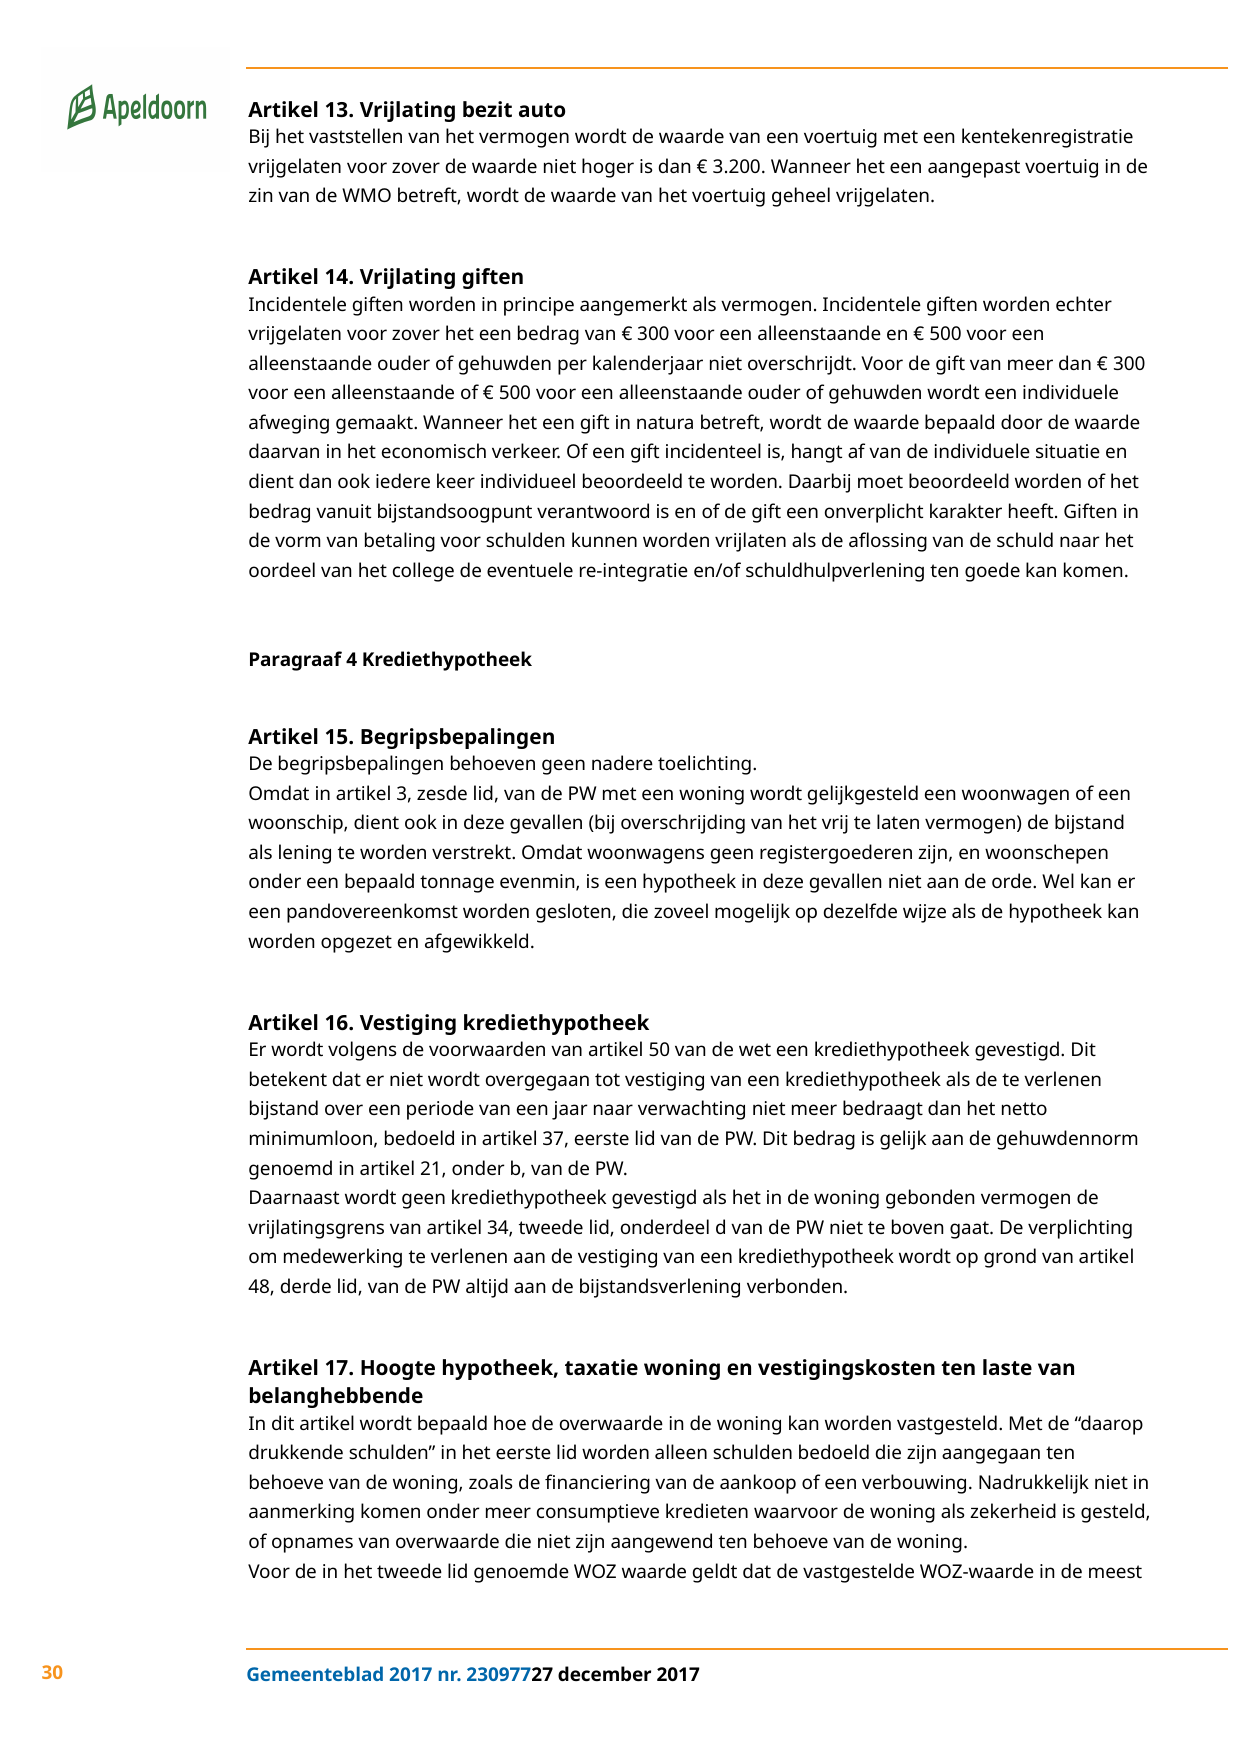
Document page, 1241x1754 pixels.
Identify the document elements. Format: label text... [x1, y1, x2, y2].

text In dit artikel wordt bepaald hoe de overwaarde in de woning kan worden vastgesteld. Met de “daarop drukkende schulden” in het eerste lid worden alleen schulden bedoeld die zijn aangegaan ten behoeve van de woning, zoals de financiering van de aankoop of een verbouwing. Nadrukkelijk niet in aanmerking komen onder meer consumptieve kredieten waarvoor de woning als zekerheid is gesteld, of opnames van overwaarde die niet zijn aangewend ten behoeve van de woning. [248, 1410, 1152, 1554]
text Daarnaast wordt geen krediethypotheek gevestigd als het in de woning gebonden vermogen de vrijlatingsgrens van artikel 34, tweede lid, onderdeel d van de PW niet te boven gaat. De verplichting om medewerking te verlenen aan de vestiging van een krediethypotheek wordt op grond van artikel 48, derde lid, van de PW altijd aan de bijstandsverlening verbonden. [248, 1184, 1152, 1299]
text Voor de in het tweede lid genoemde WOZ waarde geldt dat de vastgestelde WOZ-waarde in de meest [248, 1558, 1152, 1583]
text Incidentele giften worden in principe aangemerkt als vermogen. Incidentele giften worden echter vrijgelaten voor zover het een bedrag van € 300 voor een alleenstaande en € 500 voor een alleenstaande ouder of gehuwden per kalenderjaar niet overschrijdt. Voor de gift van meer dan € 300 voor een alleenstaande of € 500 voor een alleenstaande ouder of gehuwden wordt een individuele afweging gemaakt. Wanneer het een gift in natura betreft, wordt de waarde bepaald door de waarde daarvan in het economisch verkeer. Of een gift incidenteel is, hangt af van de individuele situatie en dient dan ook iedere keer individueel beoordeeld te worden. Daarbij moet beoordeeld worden of het bedrag vanuit bijstandsoogpunt verantwoord is en of de gift een onverplicht karakter heeft. Giften in de vorm van betaling voor schulden kunnen worden vrijlaten als de aflossing van de schuld naar het oordeel van het college de eventuele re-integratie en/of schuldhulpverlening ten goede kan komen. [248, 291, 1152, 583]
text Artikel 13. Vrijlating bezit auto [248, 95, 1152, 123]
text Artikel 15. Begripsbepalingen [248, 722, 1152, 750]
text Paragraaf 4 Krediethypotheek [248, 646, 1152, 672]
text Omdat in artikel 3, zesde lid, van de PW met een woning wordt gelijkgesteld een woonwagen of een woonschip, dient ook in deze gevallen (bij overschrijding van het vrij te laten vermogen) de bijstand als lening te worden verstrekt. Omdat woonwagens geen registergoederen zijn, en woonschepen onder een bepaald tonnage evenmin, is een hypotheek in deze gevallen niet aan de orde. Wel kan er een pandovereenkomst worden gesloten, die zoveel mogelijk op dezelfde wijze als de hypotheek kan worden opgezet en afgewikkeld. [248, 780, 1152, 954]
text Artikel 16. Vestiging krediethypotheek [248, 1008, 1152, 1036]
text Artikel 14. Vrijlating giften [248, 262, 1152, 291]
picture [41, 47, 231, 172]
text De begripsbepalingen behoeven geen nadere toelichting. [248, 750, 1152, 776]
text Er wordt volgens de voorwaarden van artikel 50 van de wet een krediethypotheek gevestigd. Dit betekent dat er niet wordt overgegaan tot vestiging van een krediethypotheek als de te verlenen bijstand over een periode van een jaar naar verwachting niet meer bedraagt dan het netto minimumloon, bedoeld in artikel 37, eerste lid van de PW. Dit bedrag is gelijk aan de gehuwdennorm genoemd in artikel 21, onder b, van de PW. [248, 1036, 1152, 1180]
text Bij het vaststellen van het vermogen wordt de waarde van een voertuig met een kentekenregistratie vrijgelaten voor zover de waarde niet hoger is dan € 3.200. Wanneer het een aangepast voertuig in de zin van de WMO betreft, wordt de waarde van het voertuig geheel vrijgelaten. [248, 123, 1152, 208]
text Artikel 17. Hoogte hypotheek, taxatie woning en vestigingskosten ten laste van belanghebbende [248, 1353, 1152, 1410]
